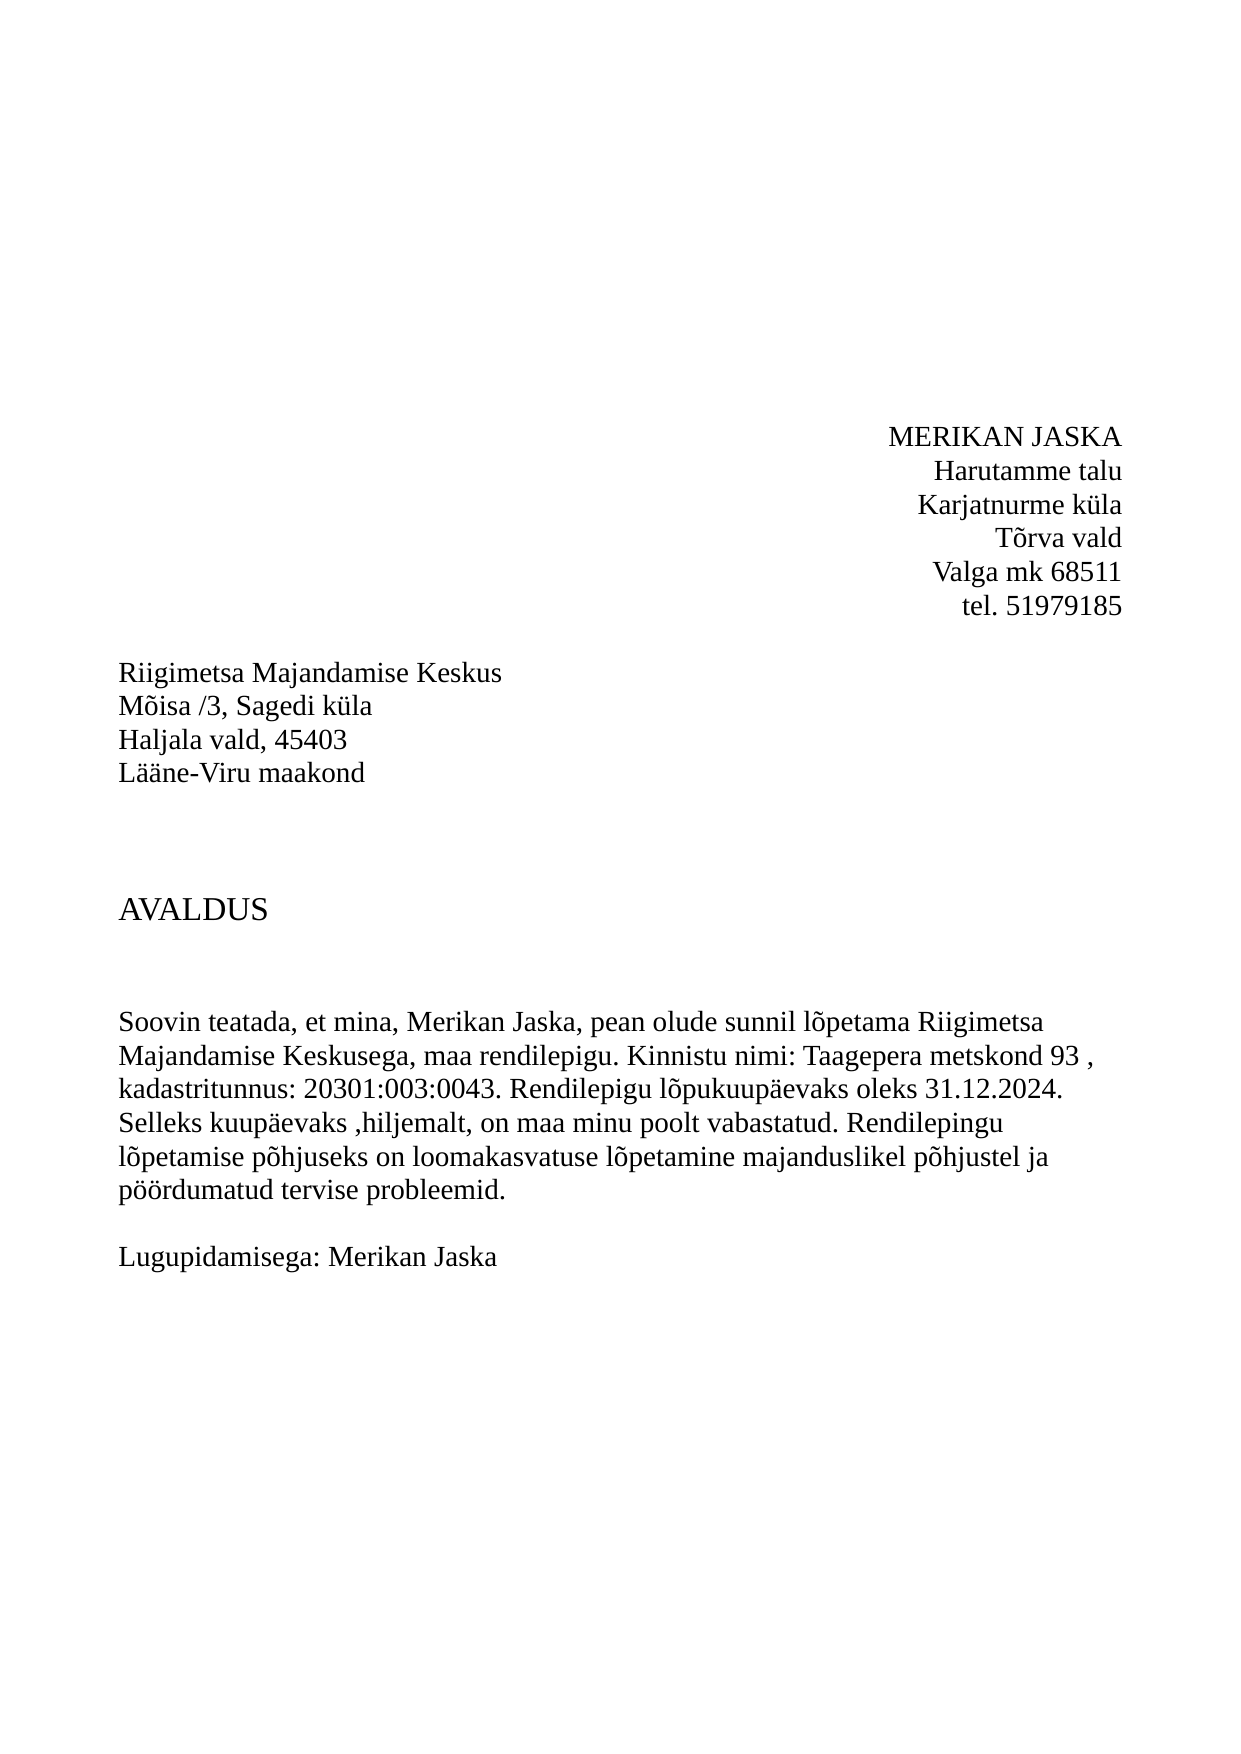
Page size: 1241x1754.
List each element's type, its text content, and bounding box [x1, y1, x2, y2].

text Harutamme talu [118, 453, 1122, 487]
text Soovin teatada, et mina, Merikan Jaska, pean olude sunnil lõpetama Riigimetsa Majandamise Keskusega, maa rendilepigu. Kinnistu nimi: Taagepera metskond 93 , kadastritunnus: 20301:003:0043. Rendilepigu lõpukuupäevaks oleks 31.12.2024. Selleks kuupäevaks ,hiljemalt, on maa minu poolt vabastatud. Rendilepingu lõpetamise põhjuseks on loomakasvatuse lõpetamine majanduslikel põhjustel ja pöördumatud tervise probleemid. [118, 1004, 1122, 1206]
text MERIKAN JASKA [118, 415, 1122, 453]
text Tõrva vald [118, 521, 1122, 554]
text AVALDUS [118, 889, 1122, 928]
text Mõisa /3, Sagedi küla [118, 688, 1122, 722]
text Riigimetsa Majandamise Keskus [118, 655, 1122, 688]
text Lääne-Viru maakond [118, 755, 1122, 789]
text Valga mk 68511 [118, 554, 1122, 588]
text tel. 51979185 [118, 588, 1122, 621]
text Karjatnurme küla [118, 487, 1122, 521]
text Haljala vald, 45403 [118, 722, 1122, 755]
text Lugupidamisega: Merikan Jaska [118, 1239, 1122, 1273]
